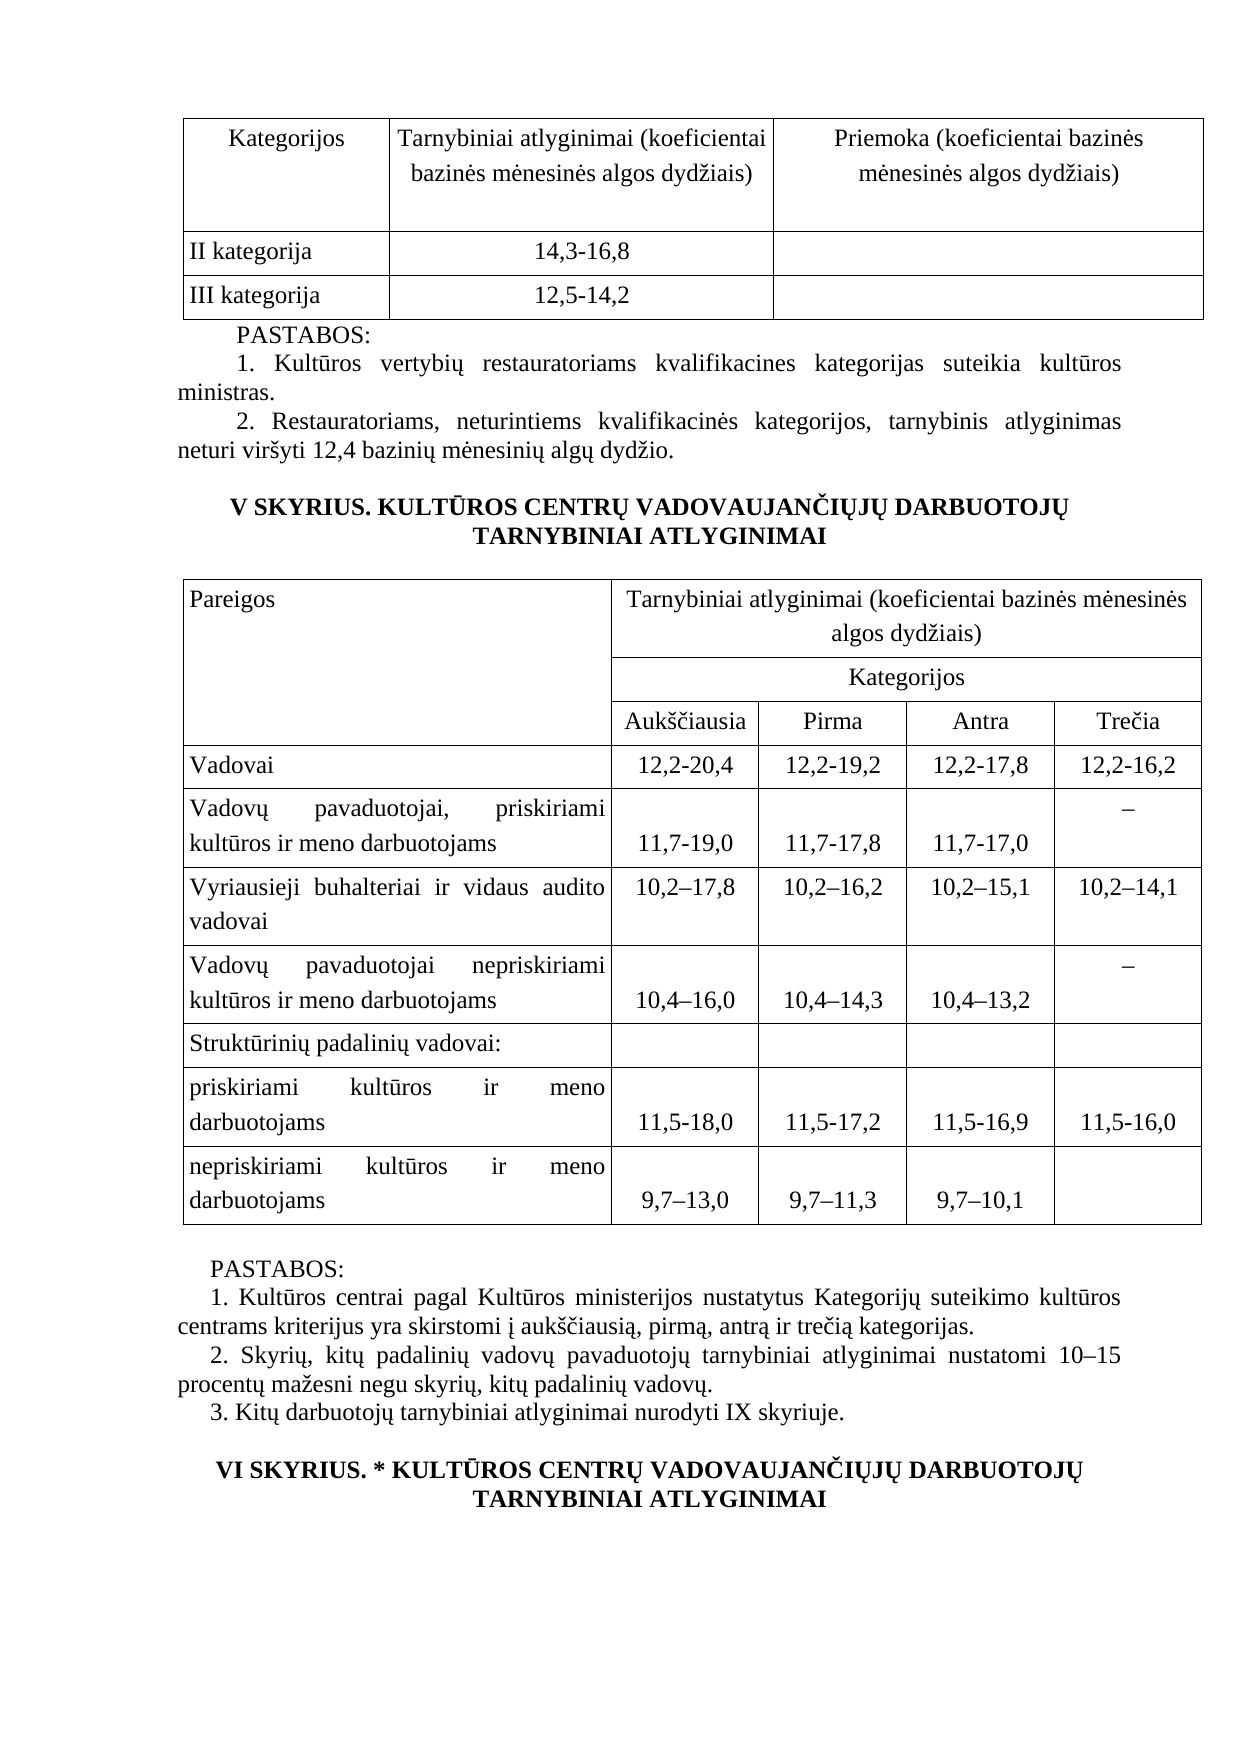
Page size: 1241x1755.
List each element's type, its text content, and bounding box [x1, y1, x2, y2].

table_cell 9,7–11,3 [759, 1147, 906, 1224]
table_cell Trečia [1055, 702, 1201, 744]
table_cell Vadovų pavaduotojai nepriskiriami kultūros ir meno darbuotojams [184, 946, 611, 1023]
table_cell Pirma [759, 702, 906, 744]
table_header Tarnybiniai atlyginimai (koeficientai bazinės mėnesinės algos dydžiais) [612, 580, 1201, 657]
table_cell Antra [907, 702, 1054, 744]
table_cell 10,2–14,1 [1055, 868, 1201, 945]
table_cell [774, 276, 1203, 319]
table_cell – [1055, 789, 1201, 867]
table_cell [1055, 1147, 1201, 1224]
table_cell 11,5-17,2 [759, 1068, 906, 1146]
text VI SKYRIUS. * KULTŪROS CENTRŲ VADOVAUJANČIŲJŲ DARBUOTOJŲ TARNYBINIAI ATLYGINIMAI [177, 1455, 1122, 1512]
table_cell [774, 232, 1203, 275]
table_cell 11,5-16,0 [1055, 1068, 1201, 1146]
table_cell [759, 1024, 906, 1067]
table_cell [907, 1024, 1054, 1067]
table_cell [612, 1024, 758, 1067]
table_cell Vadovai [184, 746, 611, 788]
table_cell nepriskiriami kultūros ir meno darbuotojams [184, 1147, 611, 1224]
text PASTABOS: [177, 1254, 1122, 1282]
table_cell 11,7-17,0 [907, 789, 1054, 867]
table_cell 11,5-18,0 [612, 1068, 758, 1146]
table_cell Vyriausieji buhalteriai ir vidaus audito vadovai [184, 868, 611, 945]
table_cell 10,4–13,2 [907, 946, 1054, 1023]
table_cell 10,4–16,0 [612, 946, 758, 1023]
table_header Tarnybiniai atlyginimai (koeficientai bazinės mėnesinės algos dydžiais) [390, 119, 773, 231]
table_cell II kategorija [184, 232, 389, 275]
text 2. Restauratoriams, neturintiems kvalifikacinės kategorijos, tarnybinis atlyginimas neturi viršyti 12,4 bazinių mėnesinių algų dydžio. [177, 406, 1122, 463]
text 1. Kultūros centrai pagal Kultūros ministerijos nustatytus Kategorijų suteikimo kultūros centrams kriterijus yra skirstomi į aukščiausią, pirmą, antrą ir trečią kategorijas. [177, 1282, 1122, 1340]
table_cell Vadovų pavaduotojai, priskiriami kultūros ir meno darbuotojams [184, 789, 611, 867]
table_cell 11,7-19,0 [612, 789, 758, 867]
table_cell 11,7-17,8 [759, 789, 906, 867]
table_cell 10,2–15,1 [907, 868, 1054, 945]
table_cell priskiriami kultūros ir meno darbuotojams [184, 1068, 611, 1146]
table_header Pareigos [184, 580, 611, 744]
table_cell 12,2-16,2 [1055, 746, 1201, 788]
table_header Kategorijos [184, 119, 389, 231]
table_cell 12,5-14,2 [390, 276, 773, 319]
table_cell 11,5-16,9 [907, 1068, 1054, 1146]
table_cell 10,4–14,3 [759, 946, 906, 1023]
text 1. Kultūros vertybių restauratoriams kvalifikacines kategorijas suteikia kultūros ministras. [177, 348, 1122, 406]
table_cell 9,7–13,0 [612, 1147, 758, 1224]
table_cell [1055, 1024, 1201, 1067]
table_cell 9,7–10,1 [907, 1147, 1054, 1224]
table_header Priemoka (koeficientai bazinės mėnesinės algos dydžiais) [774, 119, 1203, 231]
table_cell 12,2-19,2 [759, 746, 906, 788]
text PASTABOS: [177, 320, 1122, 348]
text V SKYRIUS. KULTŪROS CENTRŲ VADOVAUJANČIŲJŲ DARBUOTOJŲ TARNYBINIAI ATLYGINIMAI [177, 492, 1122, 550]
table_cell Kategorijos [612, 658, 1201, 701]
table_cell III kategorija [184, 276, 389, 319]
text 2. Skyrių, kitų padalinių vadovų pavaduotojų tarnybiniai atlyginimai nustatomi 10–15 procentų mažesni negu skyrių, kitų padalinių vadovų. [177, 1340, 1122, 1397]
text 3. Kitų darbuotojų tarnybiniai atlyginimai nurodyti IX skyriuje. [177, 1397, 1122, 1426]
table_cell 12,2-20,4 [612, 746, 758, 788]
table_cell 12,2-17,8 [907, 746, 1054, 788]
table_cell 10,2–17,8 [612, 868, 758, 945]
table_cell Aukščiausia [612, 702, 758, 744]
table_cell Struktūrinių padalinių vadovai: [184, 1024, 611, 1067]
table_cell 10,2–16,2 [759, 868, 906, 945]
table_cell – [1055, 946, 1201, 1023]
table_cell 14,3-16,8 [390, 232, 773, 275]
